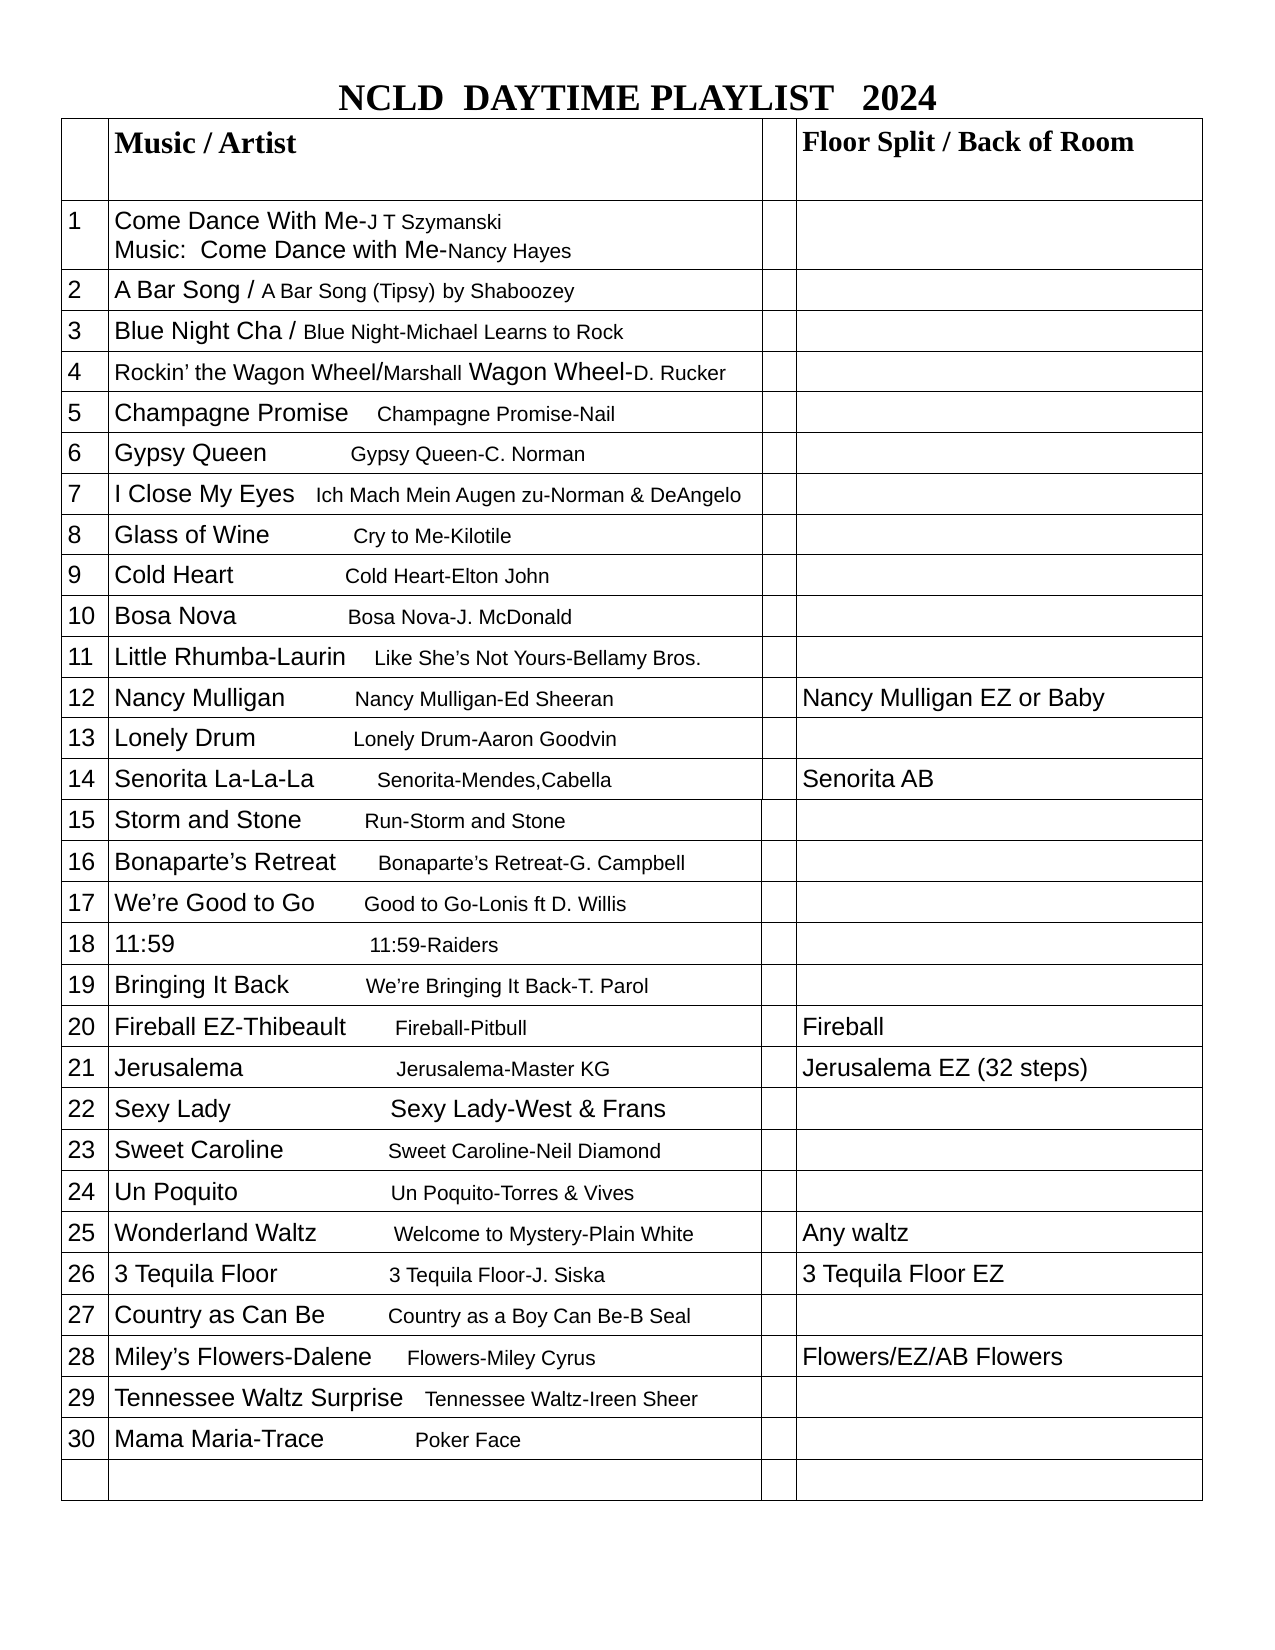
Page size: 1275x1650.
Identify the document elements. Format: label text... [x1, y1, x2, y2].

table_cell [762, 1088, 796, 1128]
table_cell 30 [62, 1418, 108, 1458]
table_header Music / Artist [109, 119, 762, 199]
table_cell [763, 311, 796, 351]
table_cell 19 [62, 965, 108, 1005]
table_cell I Close My Eyes Ich Mach Mein Augen zu-Norman & DeAngelo [109, 474, 762, 513]
table_cell [797, 1171, 1202, 1211]
table_cell Jerusalema Jerusalema-Master KG [109, 1047, 761, 1087]
table_cell [763, 433, 796, 473]
table_cell Un Poquito Un Poquito-Torres & Vives [109, 1171, 761, 1211]
table_cell [797, 923, 1202, 963]
table_cell [762, 923, 796, 963]
table_cell [762, 1418, 796, 1458]
table_cell Champagne Promise Champagne Promise-Nail [109, 392, 762, 432]
table_cell [797, 311, 1202, 351]
table_cell 11:59 11:59-Raiders [109, 923, 761, 963]
table_cell Blue Night Cha / Blue Night-Michael Learns to Rock [109, 311, 762, 351]
table_cell [797, 1295, 1202, 1335]
table_cell [62, 1460, 108, 1500]
table_cell Senorita La-La-La Senorita-Mendes,Cabella [109, 759, 762, 798]
table_cell [797, 1130, 1202, 1170]
table_cell [797, 882, 1202, 922]
table_cell 13 [62, 718, 108, 758]
table_cell Mama Maria-Trace Poker Face [109, 1418, 761, 1458]
table_cell Jerusalema EZ (32 steps) [797, 1047, 1202, 1087]
table_cell [763, 596, 796, 636]
table_cell Sexy Lady Sexy Lady-West & Frans [109, 1088, 761, 1128]
table_cell 21 [62, 1047, 108, 1087]
table_header [62, 119, 108, 199]
table_cell [797, 800, 1202, 840]
table_header Floor Split / Back of Room [797, 119, 1202, 199]
table_cell 16 [62, 841, 108, 881]
table_cell Country as Can Be Country as a Boy Can Be-B Seal [109, 1295, 761, 1335]
table_cell [762, 1212, 796, 1252]
table_cell 26 [62, 1253, 108, 1293]
table_cell [762, 1377, 796, 1417]
table_cell Glass of Wine Cry to Me-Kilotile [109, 515, 762, 554]
table_cell We’re Good to Go Good to Go-Lonis ft D. Willis [109, 882, 761, 922]
table_cell Lonely Drum Lonely Drum-Aaron Goodvin [109, 718, 762, 758]
table_cell [797, 392, 1202, 432]
table_cell [763, 201, 796, 269]
table_cell 15 [62, 800, 108, 840]
table_cell 8 [62, 515, 108, 554]
table_cell [762, 1253, 796, 1293]
table_cell [763, 718, 796, 758]
table_cell 3 Tequila Floor 3 Tequila Floor-J. Siska [109, 1253, 761, 1293]
table_cell [797, 596, 1202, 636]
table_cell A Bar Song / A Bar Song (Tipsy) by Shaboozey [109, 270, 762, 310]
table_cell [762, 1047, 796, 1087]
table_cell [797, 1418, 1202, 1458]
table_cell 17 [62, 882, 108, 922]
table_cell 9 [62, 555, 108, 595]
table_cell [763, 678, 796, 717]
table_cell 5 [62, 392, 108, 432]
table_cell 28 [62, 1336, 108, 1376]
table_cell [762, 1460, 796, 1500]
table_cell Nancy Mulligan EZ or Baby [797, 678, 1202, 717]
table_cell [762, 882, 796, 922]
table_cell Bosa Nova Bosa Nova-J. McDonald [109, 596, 762, 636]
table_cell Storm and Stone Run-Storm and Stone [109, 800, 761, 840]
table_cell [797, 201, 1202, 269]
table_cell [797, 433, 1202, 473]
table_header [763, 119, 796, 199]
table_cell Little Rhumba-Laurin Like She’s Not Yours-Bellamy Bros. [109, 637, 762, 676]
table_cell [762, 841, 796, 881]
table_cell Bringing It Back We’re Bringing It Back-T. Parol [109, 965, 761, 1005]
table_cell [797, 555, 1202, 595]
table_cell [797, 352, 1202, 391]
table_cell [762, 1336, 796, 1376]
table_cell 20 [62, 1006, 108, 1046]
table_cell Wonderland Waltz Welcome to Mystery-Plain White [109, 1212, 761, 1252]
table_cell [797, 474, 1202, 513]
table_cell Bonaparte’s Retreat Bonaparte’s Retreat-G. Campbell [109, 841, 761, 881]
table_cell 10 [62, 596, 108, 636]
table_cell Miley’s Flowers-Dalene Flowers-Miley Cyrus [109, 1336, 761, 1376]
table_cell 22 [62, 1088, 108, 1128]
table_cell Fireball [797, 1006, 1202, 1046]
table_cell 12 [62, 678, 108, 717]
table_cell Senorita AB [797, 759, 1202, 798]
table_cell 18 [62, 923, 108, 963]
table_cell [762, 1130, 796, 1170]
table_cell [797, 1460, 1202, 1500]
table_cell [762, 1171, 796, 1211]
table_cell Flowers/EZ/AB Flowers [797, 1336, 1202, 1376]
table_cell Cold Heart Cold Heart-Elton John [109, 555, 762, 595]
table_cell 24 [62, 1171, 108, 1211]
table_cell [762, 1006, 796, 1046]
table_cell 6 [62, 433, 108, 473]
table_cell [763, 474, 796, 513]
table_cell [797, 841, 1202, 881]
table_cell [763, 555, 796, 595]
table_cell 3 [62, 311, 108, 351]
table_cell Nancy Mulligan Nancy Mulligan-Ed Sheeran [109, 678, 762, 717]
table_cell [797, 515, 1202, 554]
table_cell 4 [62, 352, 108, 391]
table_cell [797, 1088, 1202, 1128]
table_cell [763, 392, 796, 432]
table_cell Fireball EZ-Thibeault Fireball-Pitbull [109, 1006, 761, 1046]
table_cell 7 [62, 474, 108, 513]
table_cell [763, 270, 796, 310]
table_cell [797, 637, 1202, 676]
table_cell [763, 637, 796, 676]
table_cell Gypsy Queen Gypsy Queen-C. Norman [109, 433, 762, 473]
table_cell [763, 515, 796, 554]
table_cell Rockin’ the Wagon Wheel/Marshall Wagon Wheel-D. Rucker [109, 352, 762, 391]
table_cell [797, 965, 1202, 1005]
table_cell [797, 1377, 1202, 1417]
table_cell 23 [62, 1130, 108, 1170]
table_cell [109, 1460, 761, 1500]
table_cell 1 [62, 201, 108, 269]
table_cell 29 [62, 1377, 108, 1417]
table_cell [762, 800, 796, 840]
table_cell [797, 270, 1202, 310]
table_cell Tennessee Waltz Surprise Tennessee Waltz-Ireen Sheer [109, 1377, 761, 1417]
table_cell 3 Tequila Floor EZ [797, 1253, 1202, 1293]
table_cell 2 [62, 270, 108, 310]
table_cell 25 [62, 1212, 108, 1252]
table_cell Come Dance With Me-J T Szymanski Music: Come Dance with Me-Nancy Hayes [109, 201, 762, 269]
table_cell 27 [62, 1295, 108, 1335]
table_cell [763, 759, 796, 798]
table_cell 14 [62, 759, 108, 798]
table_cell 11 [62, 637, 108, 676]
table_cell [763, 352, 796, 391]
table_cell [797, 718, 1202, 758]
table_cell [762, 965, 796, 1005]
table_cell Any waltz [797, 1212, 1202, 1252]
table_cell Sweet Caroline Sweet Caroline-Neil Diamond [109, 1130, 761, 1170]
table_cell [762, 1295, 796, 1335]
